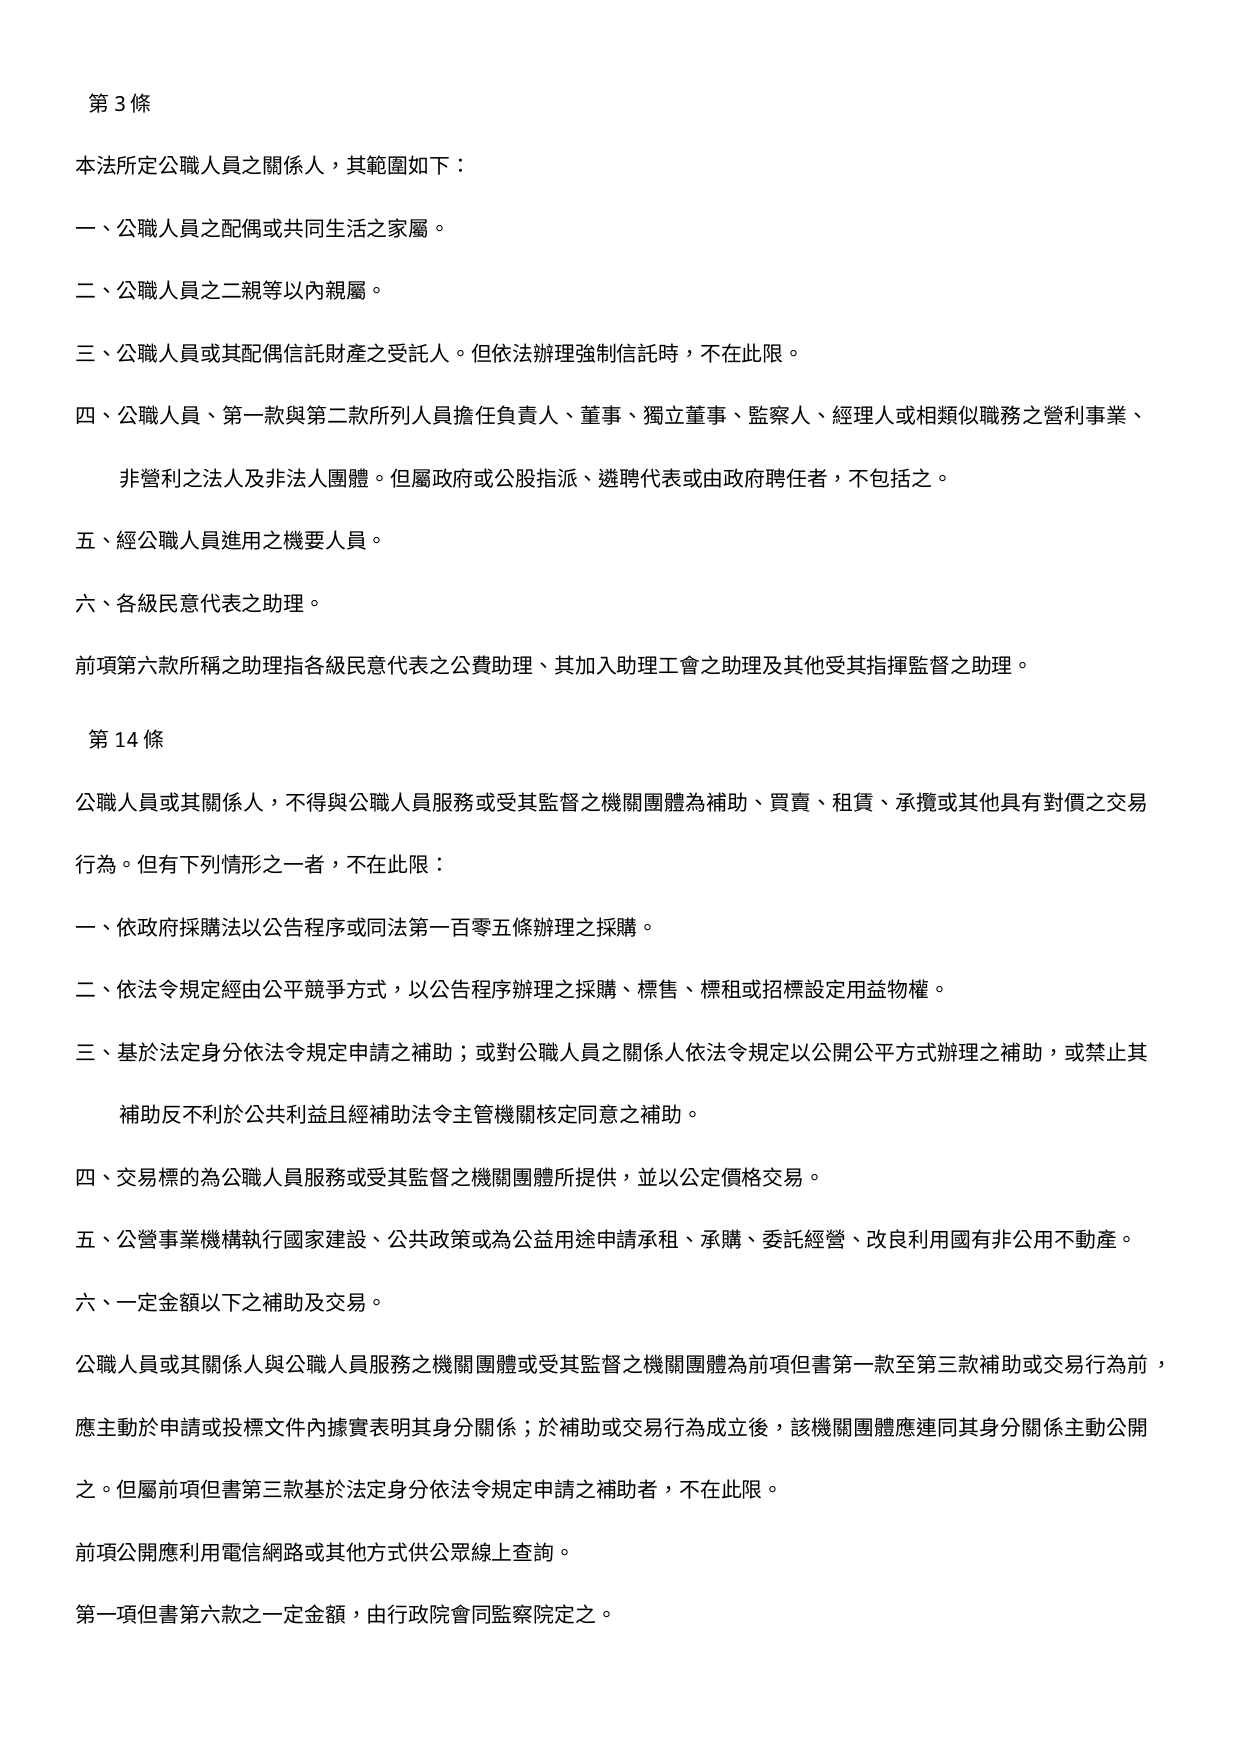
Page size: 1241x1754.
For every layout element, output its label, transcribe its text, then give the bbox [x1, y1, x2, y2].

text 本法所定公職人員之關係人，其範圍如下： [75, 123, 1152, 186]
text 一、公職人員之配偶或共同生活之家屬。 [75, 186, 1152, 248]
text 前項公開應利用電信網路或其他方式供公眾線上查詢。 [75, 1509, 1152, 1572]
text 三、基於法定身分依法令規定申請之補助；或對公職人員之關係人依法令規定以公開公平方式辦理之補助，或禁止其補助反不利於公共利益且經補助法令主管機關核定同意之補助。 [75, 1009, 1152, 1134]
text 公職人員或其關係人，不得與公職人員服務或受其監督之機關團體為補助、買賣、租賃、承攬或其他具有對價之交易行為。但有下列情形之一者，不在此限： [75, 759, 1152, 884]
text 二、依法令規定經由公平競爭方式，以公告程序辦理之採購、標售、標租或招標設定用益物權。 [75, 947, 1152, 1009]
text 二、公職人員之二親等以內親屬。 [75, 248, 1152, 311]
text 第3條 [1, 61, 1240, 123]
text 四、公職人員、第一款與第二款所列人員擔任負責人、董事、獨立董事、監察人、經理人或相類似職務之營利事業、非營利之法人及非法人團體。但屬政府或公股指派、遴聘代表或由政府聘任者，不包括之。 [75, 373, 1152, 498]
text 第14條 [1, 697, 1240, 759]
text 五、公營事業機構執行國家建設、公共政策或為公益用途申請承租、承購、委託經營、改良利用國有非公用不動產。 [75, 1197, 1152, 1259]
text 前項第六款所稱之助理指各級民意代表之公費助理、其加入助理工會之助理及其他受其指揮監督之助理。 [75, 623, 1152, 686]
text 公職人員或其關係人與公職人員服務之機關團體或受其監督之機關團體為前項但書第一款至第三款補助或交易行為前，應主動於申請或投標文件內據實表明其身分關係；於補助或交易行為成立後，該機關團體應連同其身分關係主動公開之。但屬前項但書第三款基於法定身分依法令規定申請之補助者，不在此限。 [75, 1322, 1152, 1509]
text 六、各級民意代表之助理。 [75, 561, 1152, 623]
text 四、交易標的為公職人員服務或受其監督之機關團體所提供，並以公定價格交易。 [75, 1134, 1152, 1197]
text 五、經公職人員進用之機要人員。 [75, 498, 1152, 561]
text 六、一定金額以下之補助及交易。 [75, 1259, 1152, 1322]
text 第一項但書第六款之一定金額，由行政院會同監察院定之。 [75, 1572, 1152, 1634]
text 三、公職人員或其配偶信託財產之受託人。但依法辦理強制信託時，不在此限。 [75, 311, 1152, 373]
text 一、依政府採購法以公告程序或同法第一百零五條辦理之採購。 [75, 884, 1152, 947]
